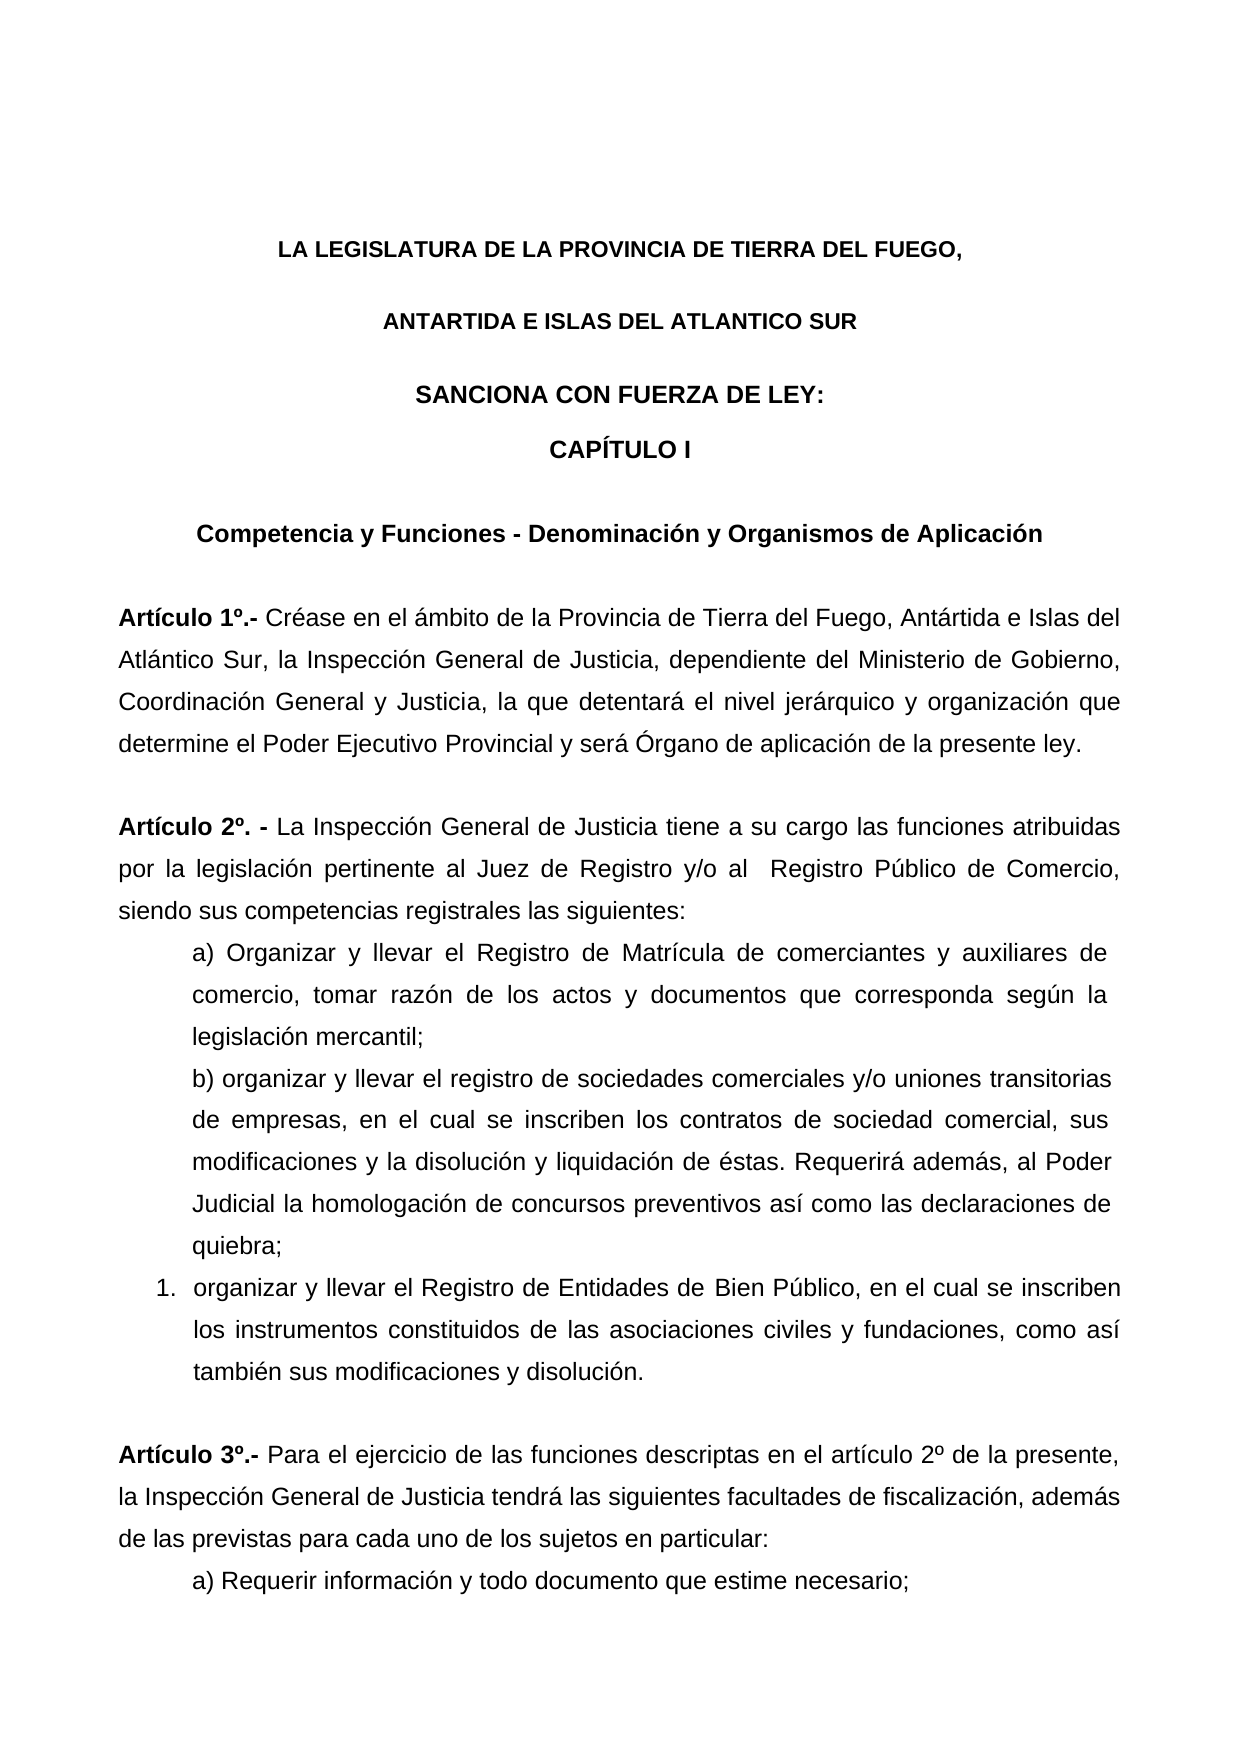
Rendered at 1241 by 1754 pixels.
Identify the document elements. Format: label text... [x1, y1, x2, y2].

text a) Organizar y llevar el Registro de Matrícula de comerciantes y auxiliares de comercio, tomar razón de los actos y documentos que corresponda según la legislación mercantil; [118, 939, 1122, 1050]
text Artículo 2º. - La Inspección General de Justicia tiene a su cargo las funciones atribuidas por la legislación pertinente al Juez de Registro y/o al Registro Público de Comercio, siendo sus competencias registrales las siguientes: [118, 813, 1122, 925]
text ANTARTIDA E ISLAS DEL ATLANTICO SUR [118, 308, 1122, 334]
text Artículo 3º.- Para el ejercicio de las funciones descriptas en el artículo 2º de la presente, la Inspección General de Justicia tendrá las siguientes facultades de fiscalización, además de las previstas para cada uno de los sujetos en particular: [118, 1441, 1122, 1553]
text Artículo 1º.- Créase en el ámbito de la Provincia de Tierra del Fuego, Antártida e Islas del Atlántico Sur, la Inspección General de Justicia, dependiente del Ministerio de Gobierno, Coordinación General y Justicia, la que detentará el nivel jerárquico y organización que determine el Poder Ejecutivo Provincial y será Órgano de aplicación de la presente ley. [118, 604, 1122, 757]
text SANCIONA CON FUERZA DE LEY: [118, 380, 1122, 408]
text LA LEGISLATURA DE LA PROVINCIA DE TIERRA DEL FUEGO, [118, 236, 1122, 262]
text CAPÍTULO I [118, 436, 1122, 464]
list organizar y llevar el Registro de Entidades de Bien Público, en el cual se inscriben los instrumentos constituidos de las asociaciones civiles y fundaciones, como así también sus modificaciones y disolución. [156, 1274, 1122, 1385]
text b) organizar y llevar el registro de sociedades comerciales y/o uniones transitorias de empresas, en el cual se inscriben los contratos de sociedad comercial, sus modificaciones y la disolución y liquidación de éstas. Requerirá además, al Poder Judicial la homologación de concursos preventivos así como las declaraciones de quiebra; [118, 1064, 1122, 1260]
text Competencia y Funciones - Denominación y Organismos de Aplicación [118, 520, 1122, 548]
text a) Requerir información y todo documento que estime necesario; [118, 1567, 1122, 1595]
